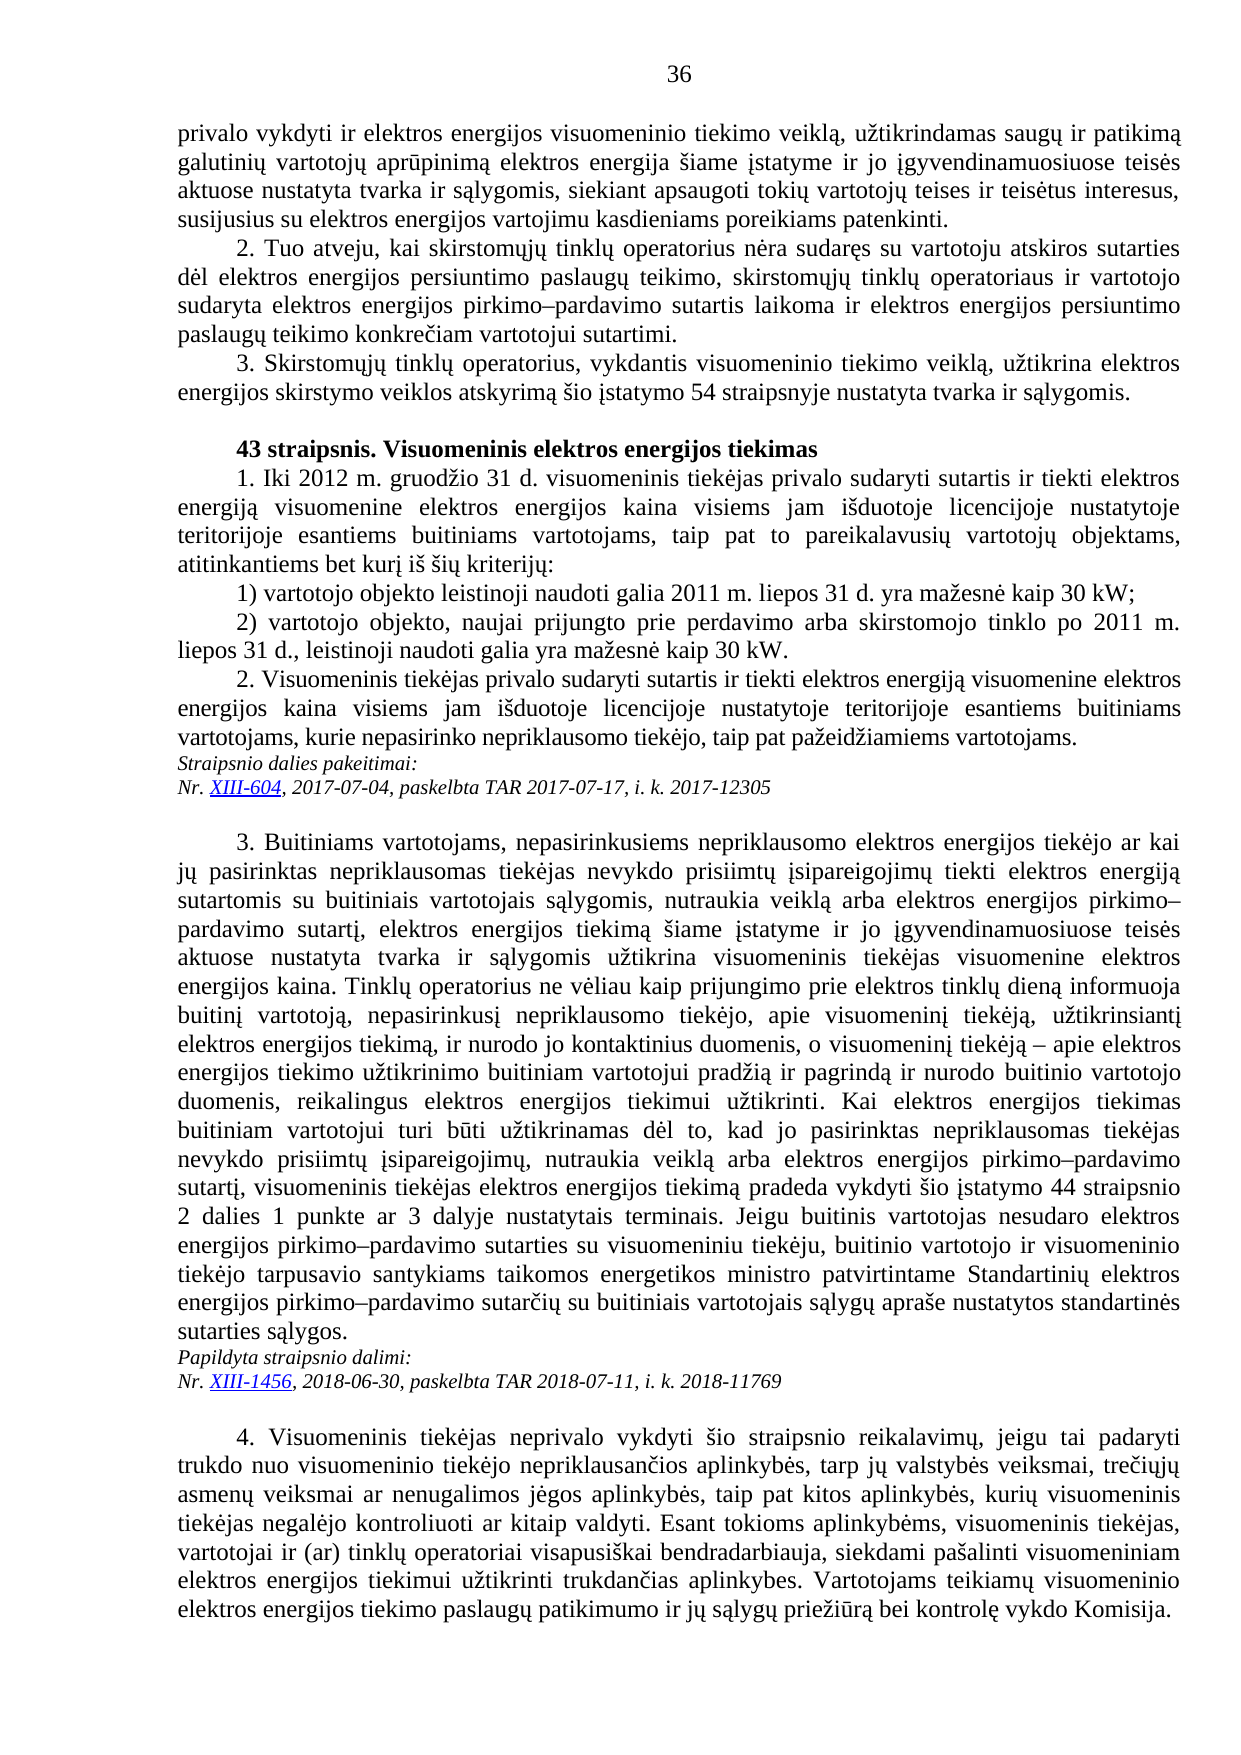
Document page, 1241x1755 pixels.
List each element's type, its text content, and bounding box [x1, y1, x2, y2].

text 2) vartotojo objekto, naujai prijungto prie perdavimo arba skirstomojo tinklo po 2011 m. liepos 31 d., leistinoji naudoti galia yra mažesnė kaip 30 kW. [177, 607, 1181, 664]
text Straipsnio dalies pakeitimai: [177, 751, 1181, 775]
text privalo vykdyti ir elektros energijos visuomeninio tiekimo veiklą, užtikrindamas saugų ir patikimą galutinių vartotojų aprūpinimą elektros energija šiame įstatyme ir jo įgyvendinamuosiuose teisės aktuose nustatyta tvarka ir sąlygomis, siekiant apsaugoti tokių vartotojų teises ir teisėtus interesus, susijusius su elektros energijos vartojimu kasdieniams poreikiams patenkinti. [177, 118, 1181, 233]
text 43 straipsnis. Visuomeninis elektros energijos tiekimas [177, 434, 1181, 463]
text Nr. XIII-604, 2017-07-04, paskelbta TAR 2017-07-17, i. k. 2017-12305 [177, 775, 1181, 799]
text Nr. XIII-1456, 2018-06-30, paskelbta TAR 2018-07-11, i. k. 2018-11769 [177, 1369, 1181, 1393]
text 3. Skirstomųjų tinklų operatorius, vykdantis visuomeninio tiekimo veiklą, užtikrina elektros energijos skirstymo veiklos atskyrimą šio įstatymo 54 straipsnyje nustatyta tvarka ir sąlygomis. [177, 348, 1181, 406]
text 2. Visuomeninis tiekėjas privalo sudaryti sutartis ir tiekti elektros energiją visuomenine elektros energijos kaina visiems jam išduotoje licencijoje nustatytoje teritorijoje esantiems buitiniams vartotojams, kurie nepasirinko nepriklausomo tiekėjo, taip pat pažeidžiamiems vartotojams. [177, 664, 1181, 751]
text 3. Buitiniams vartotojams, nepasirinkusiems nepriklausomo elektros energijos tiekėjo ar kai jų pasirinktas nepriklausomas tiekėjas nevykdo prisiimtų įsipareigojimų tiekti elektros energiją sutartomis su buitiniais vartotojais sąlygomis, nutraukia veiklą arba elektros energijos pirkimo–pardavimo sutartį, elektros energijos tiekimą šiame įstatyme ir jo įgyvendinamuosiuose teisės aktuose nustatyta tvarka ir sąlygomis užtikrina visuomeninis tiekėjas visuomenine elektros energijos kaina. Tinklų operatorius ne vėliau kaip prijungimo prie elektros tinklų dieną informuoja buitinį vartotoją, nepasirinkusį nepriklausomo tiekėjo, apie visuomeninį tiekėją, užtikrinsiantį elektros energijos tiekimą, ir nurodo jo kontaktinius duomenis, o visuomeninį tiekėją – apie elektros energijos tiekimo užtikrinimo buitiniam vartotojui pradžią ir pagrindą ir nurodo buitinio vartotojo duomenis, reikalingus elektros energijos tiekimui užtikrinti. Kai elektros energijos tiekimas buitiniam vartotojui turi būti užtikrinamas dėl to, kad jo pasirinktas nepriklausomas tiekėjas nevykdo prisiimtų įsipareigojimų, nutraukia veiklą arba elektros energijos pirkimo–pardavimo sutartį, visuomeninis tiekėjas elektros energijos tiekimą pradeda vykdyti šio įstatymo 44 straipsnio 2 dalies 1 punkte ar 3 dalyje nustatytais terminais. Jeigu buitinis vartotojas nesudaro elektros energijos pirkimo–pardavimo sutarties su visuomeniniu tiekėju, buitinio vartotojo ir visuomeninio tiekėjo tarpusavio santykiams taikomos energetikos ministro patvirtintame Standartinių elektros energijos pirkimo–pardavimo sutarčių su buitiniais vartotojais sąlygų apraše nustatytos standartinės sutarties sąlygos. [177, 827, 1181, 1345]
text 1. Iki 2012 m. gruodžio 31 d. visuomeninis tiekėjas privalo sudaryti sutartis ir tiekti elektros energiją visuomenine elektros energijos kaina visiems jam išduotoje licencijoje nustatytoje teritorijoje esantiems buitiniams vartotojams, taip pat to pareikalavusių vartotojų objektams, atitinkantiems bet kurį iš šių kriterijų: [177, 463, 1181, 578]
text 1) vartotojo objekto leistinoji naudoti galia 2011 m. liepos 31 d. yra mažesnė kaip 30 kW; [177, 578, 1181, 607]
text 4. Visuomeninis tiekėjas neprivalo vykdyti šio straipsnio reikalavimų, jeigu tai padaryti trukdo nuo visuomeninio tiekėjo nepriklausančios aplinkybės, tarp jų valstybės veiksmai, trečiųjų asmenų veiksmai ar nenugalimos jėgos aplinkybės, taip pat kitos aplinkybės, kurių visuomeninis tiekėjas negalėjo kontroliuoti ar kitaip valdyti. Esant tokioms aplinkybėms, visuomeninis tiekėjas, vartotojai ir (ar) tinklų operatoriai visapusiškai bendradarbiauja, siekdami pašalinti visuomeniniam elektros energijos tiekimui užtikrinti trukdančias aplinkybes. Vartotojams teikiamų visuomeninio elektros energijos tiekimo paslaugų patikimumo ir jų sąlygų priežiūrą bei kontrolę vykdo Komisija. [177, 1422, 1181, 1623]
text Papildyta straipsnio dalimi: [177, 1345, 1181, 1369]
text 2. Tuo atveju, kai skirstomųjų tinklų operatorius nėra sudaręs su vartotoju atskiros sutarties dėl elektros energijos persiuntimo paslaugų teikimo, skirstomųjų tinklų operatoriaus ir vartotojo sudaryta elektros energijos pirkimo–pardavimo sutartis laikoma ir elektros energijos persiuntimo paslaugų teikimo konkrečiam vartotojui sutartimi. [177, 233, 1181, 348]
